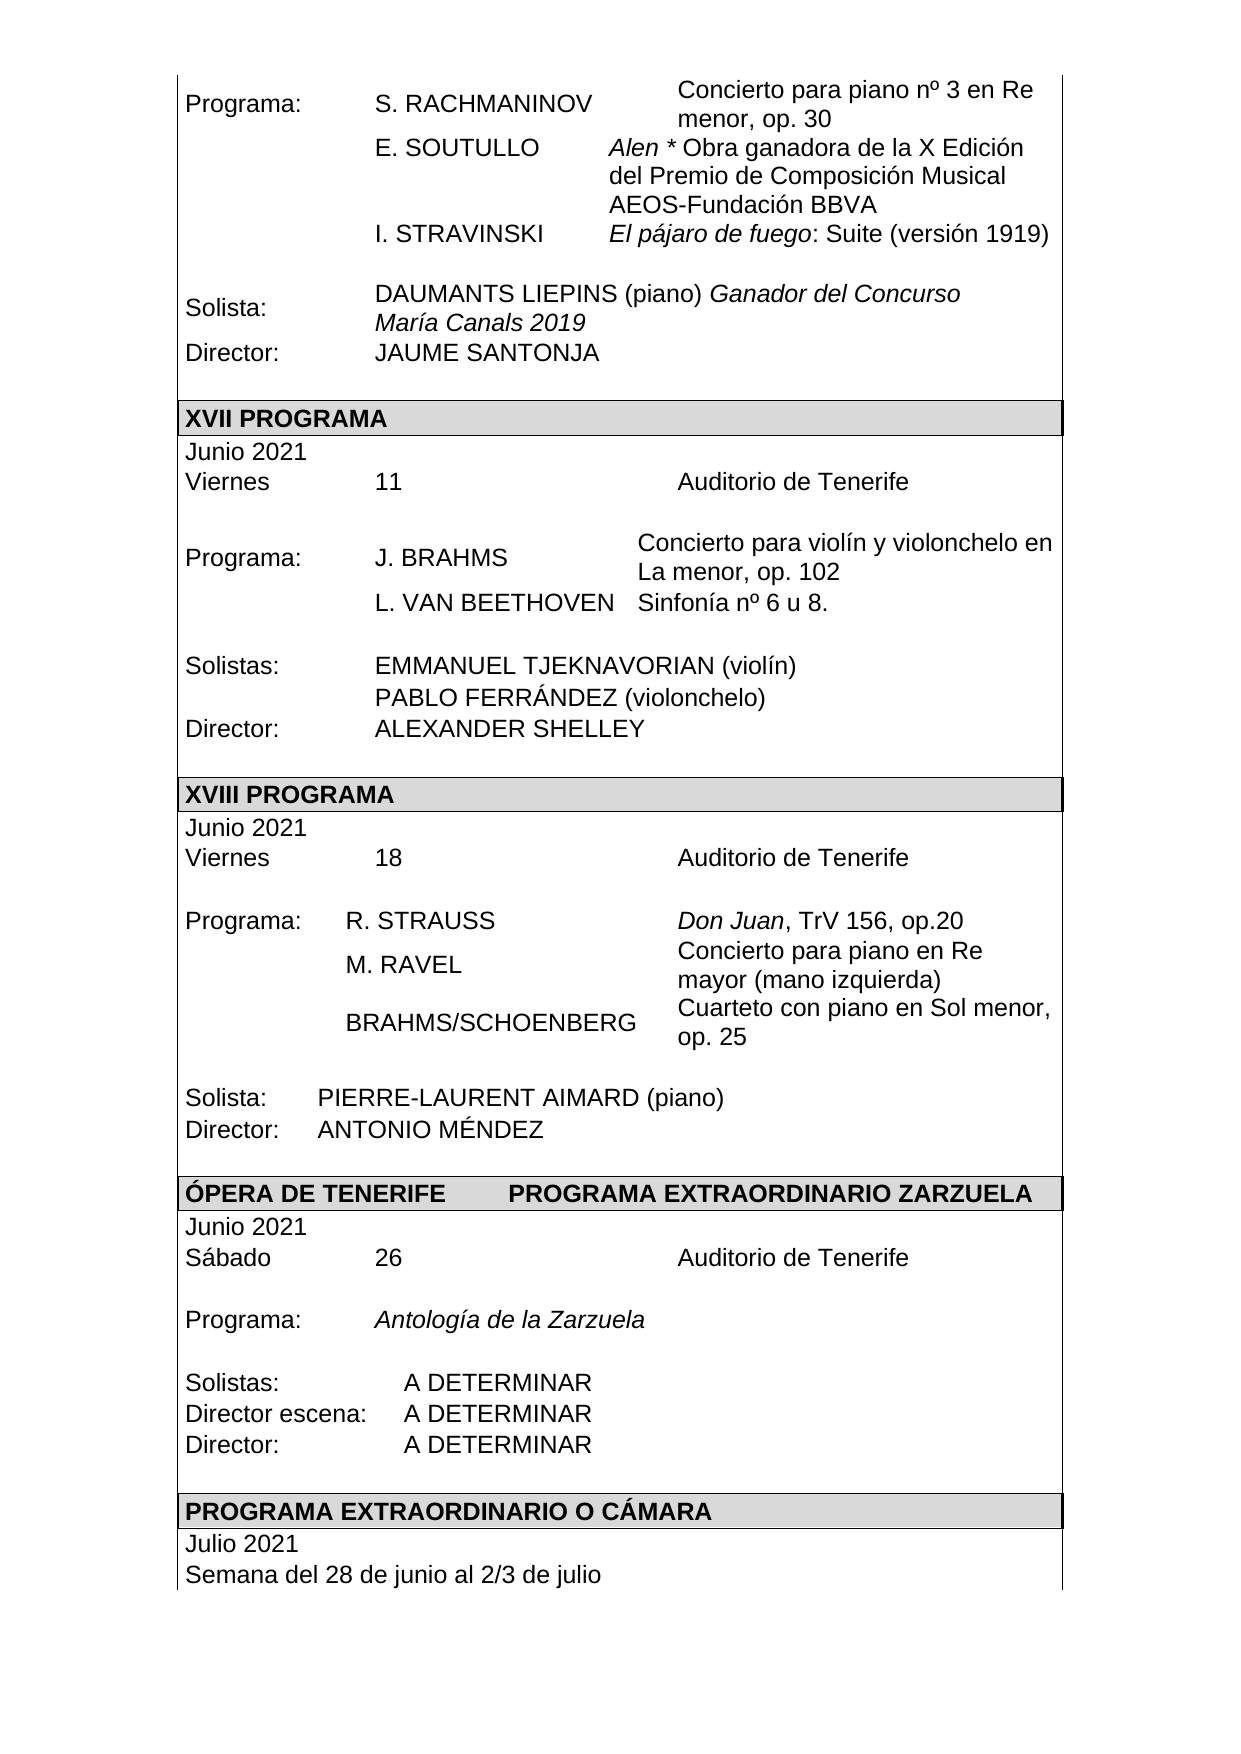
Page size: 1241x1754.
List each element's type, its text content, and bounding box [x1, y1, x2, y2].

table_cell [670, 248, 1062, 279]
table_cell [670, 1429, 1062, 1460]
table_cell Junio 2021 [178, 1211, 670, 1242]
table_cell [178, 133, 367, 219]
table_cell Julio 2021 [178, 1529, 670, 1559]
table_cell ALEXANDER SHELLEY [367, 713, 892, 744]
table_cell Programa: [178, 905, 338, 936]
table_cell [367, 874, 670, 905]
table_cell [670, 1304, 1062, 1335]
table_cell Concierto para violín y violonchelo en La menor, op. 102 [630, 529, 1062, 586]
table_cell ANTONIO MÉNDEZ [310, 1114, 768, 1145]
table_cell [670, 812, 1062, 842]
table_cell Semana del 28 de junio al 2/3 de julio [178, 1559, 670, 1590]
table_cell BRAHMS/SCHOENBERG [338, 994, 670, 1051]
table_cell [178, 994, 338, 1051]
table_cell Solista: [178, 1082, 310, 1113]
table_cell Cuarteto con piano en Sol menor, op. 25 [670, 994, 1062, 1051]
table_cell [178, 1460, 1062, 1493]
table_cell [178, 936, 338, 993]
table_cell A DETERMINAR [396, 1429, 670, 1460]
table_cell Viernes [178, 466, 367, 497]
table_cell Solista: [178, 279, 367, 336]
table_cell Director escena: [178, 1398, 396, 1429]
table_cell Viernes [178, 842, 367, 873]
table_cell [178, 368, 1062, 400]
table_cell [670, 1367, 1062, 1398]
table_cell 11 [367, 466, 670, 497]
table_cell [892, 713, 1062, 744]
table_cell [670, 1051, 1062, 1082]
table_cell L. VAN BEETHOVEN [367, 586, 630, 619]
table_cell [178, 1273, 367, 1304]
table_cell Alen * Obra ganadora de la X Edición del Premio de Composición Musical AEOS-Fundación BBVA [602, 133, 1062, 219]
table_cell Sinfonía nº 6 u 8. [630, 586, 1062, 619]
table_cell Junio 2021 [178, 436, 670, 466]
table_cell A DETERMINAR [396, 1367, 670, 1398]
table_cell XVIII PROGRAMA [179, 778, 1061, 811]
table_cell J. BRAHMS [367, 529, 630, 586]
table_cell Programa: [178, 1304, 367, 1335]
table_cell [178, 619, 367, 650]
table_cell Concierto para piano en Re mayor (mano izquierda) [670, 936, 1062, 993]
table_cell PABLO FERRÁNDEZ (violonchelo) [367, 681, 892, 712]
table_cell Sábado [178, 1242, 367, 1273]
table_cell ÓPERA DE TENERIFE PROGRAMA EXTRAORDINARIO ZARZUELA [179, 1177, 1061, 1210]
table_cell M. RAVEL [338, 936, 670, 993]
table_cell PROGRAMA EXTRAORDINARIO O CÁMARA [179, 1494, 1061, 1527]
table_cell [367, 1051, 670, 1082]
table_cell [768, 1114, 1062, 1145]
table_cell [367, 619, 670, 650]
table_cell Antología de la Zarzuela [367, 1304, 670, 1335]
table_cell Auditorio de Tenerife [670, 1242, 1062, 1273]
table_cell JAUME SANTONJA [367, 336, 1006, 367]
table_cell [1006, 279, 1062, 336]
table_cell [670, 497, 1062, 528]
table_cell [670, 619, 1062, 650]
table_cell S. RACHMANINOV [367, 75, 670, 132]
table_cell Auditorio de Tenerife [670, 842, 1062, 873]
table_cell [178, 1145, 1062, 1176]
table_cell [178, 248, 367, 279]
table_cell Programa: [178, 529, 367, 586]
table_cell [670, 1529, 1062, 1559]
table_cell Junio 2021 [178, 812, 670, 842]
table_cell [670, 874, 1062, 905]
table_cell 26 [367, 1242, 670, 1273]
table_cell [670, 1335, 1062, 1367]
table_cell Solistas: [178, 1367, 396, 1398]
table_cell [670, 1398, 1062, 1429]
table_cell [768, 1082, 1062, 1113]
table_cell Director: [178, 1114, 310, 1145]
table_cell [1006, 336, 1062, 367]
table_cell Director: [178, 1429, 396, 1460]
table_cell [178, 219, 367, 247]
table_cell [367, 497, 670, 528]
table_cell [178, 586, 367, 619]
table_cell PIERRE-LAURENT AIMARD (piano) [310, 1082, 768, 1113]
table_cell [367, 248, 670, 279]
table_cell Director: [178, 336, 367, 367]
table_cell [178, 497, 367, 528]
table_cell Concierto para piano nº 3 en Re menor, op. 30 [670, 75, 1062, 132]
table_cell 18 [367, 842, 670, 873]
table_cell [670, 1273, 1062, 1304]
table_cell [670, 436, 1062, 466]
table_cell DAUMANTS LIEPINS (piano) Ganador del Concurso María Canals 2019 [367, 279, 1006, 336]
table_cell [178, 1051, 367, 1082]
table_cell [178, 1335, 367, 1367]
table_cell Don Juan, TrV 156, op.20 [670, 905, 1062, 936]
table_cell El pájaro de fuego: Suite (versión 1919) [602, 219, 1062, 247]
table_cell [670, 1211, 1062, 1242]
table_cell [367, 1335, 670, 1367]
table_cell [367, 1273, 670, 1304]
table_cell [178, 874, 367, 905]
table_cell [670, 1559, 1062, 1590]
table_cell [892, 681, 1062, 712]
table_cell E. SOUTULLO [367, 133, 602, 219]
table_cell Auditorio de Tenerife [670, 466, 1062, 497]
table_cell EMMANUEL TJEKNAVORIAN (violín) [367, 650, 892, 681]
table_cell Director: [178, 713, 367, 744]
table_cell XVII PROGRAMA [179, 401, 1061, 435]
table_cell I. STRAVINSKI [367, 219, 602, 247]
table_cell Solistas: [178, 650, 367, 681]
table_cell Programa: [178, 75, 367, 132]
table_cell A DETERMINAR [396, 1398, 670, 1429]
table_cell [892, 650, 1062, 681]
table_cell R. STRAUSS [338, 905, 670, 936]
table_cell [178, 744, 1062, 777]
table_cell [178, 681, 367, 712]
